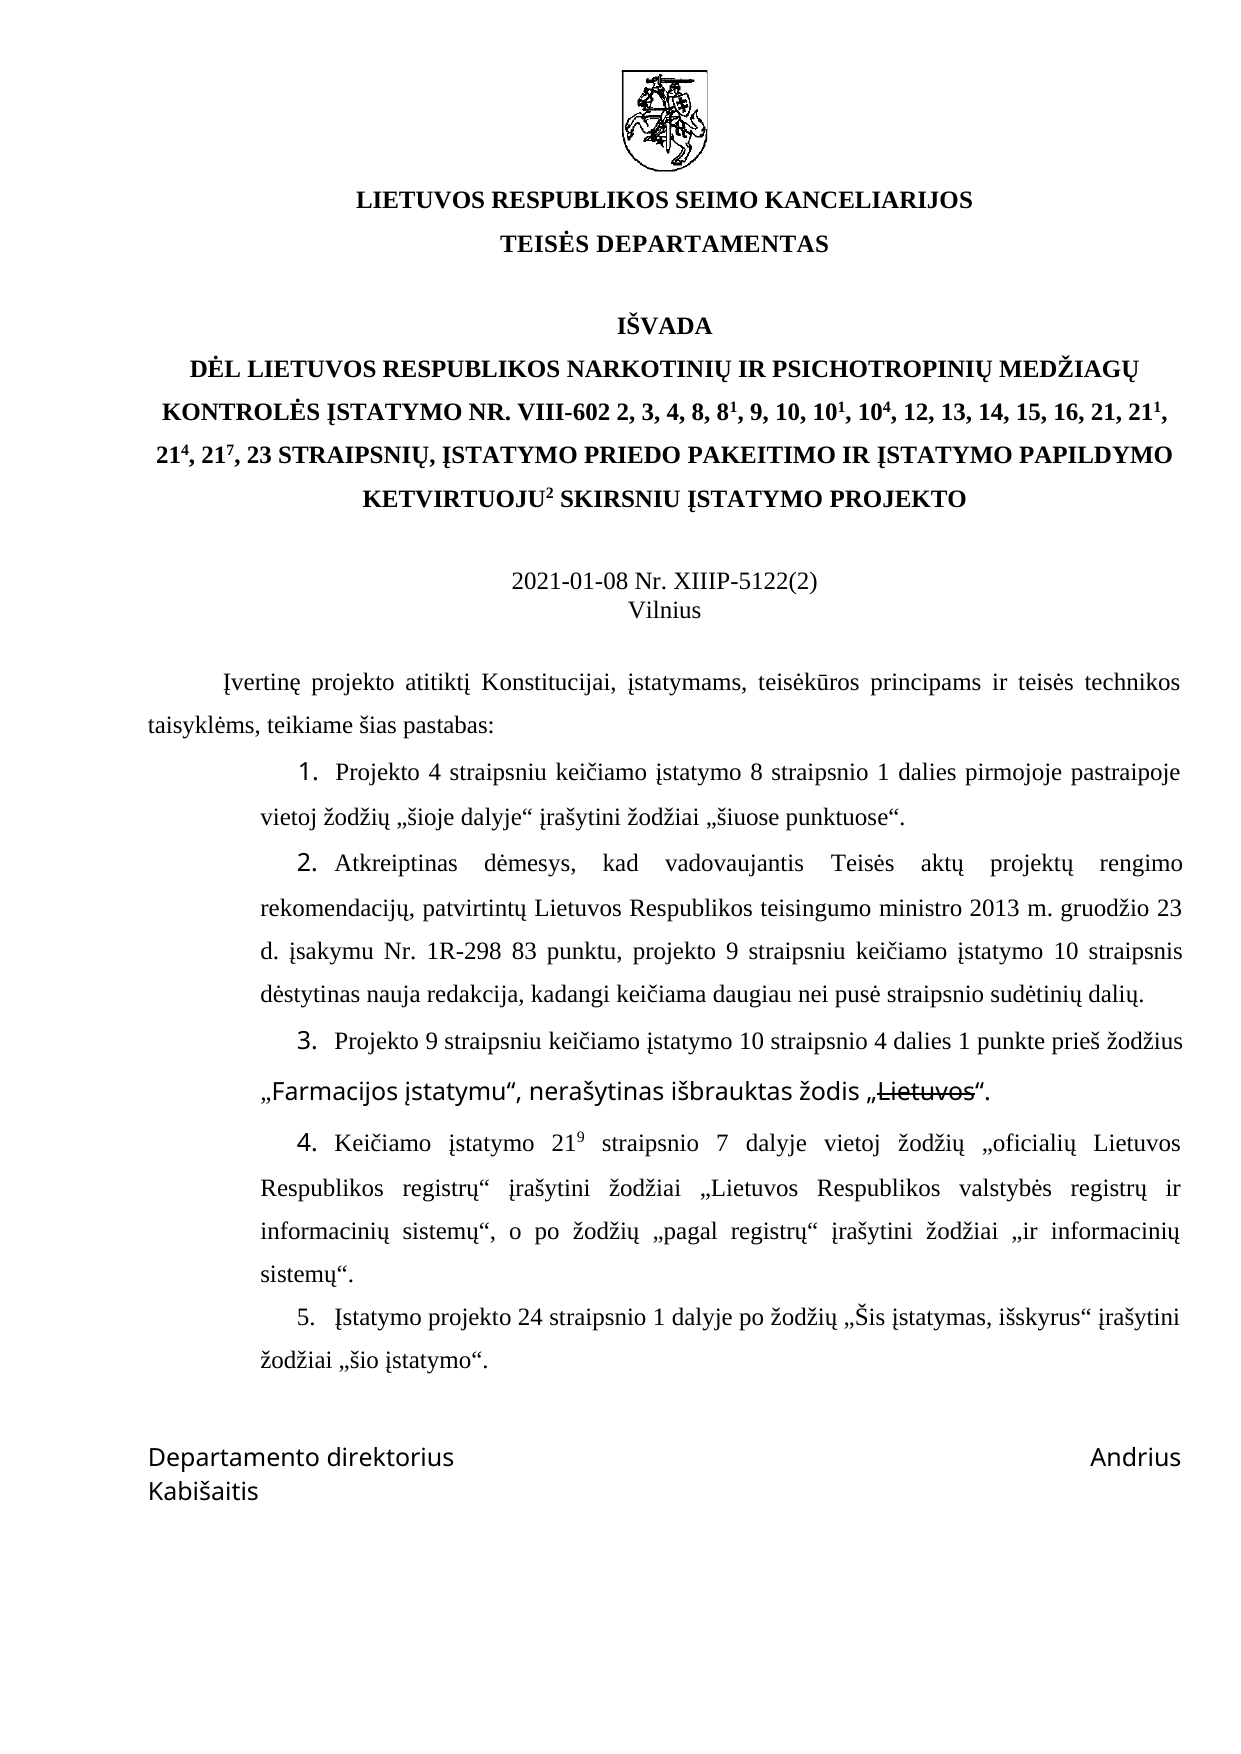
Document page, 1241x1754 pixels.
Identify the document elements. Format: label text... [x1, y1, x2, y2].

text IŠVADA [148, 311, 1181, 340]
list Projekto 4 straipsniu keičiamo įstatymo 8 straipsnio 1 dalies pirmojoje pastraipoje vietoj žodžių „šioje dalyje“ įrašytini žodžiai „šiuose punktuose“. [223, 753, 1181, 830]
list Keičiamo įstatymo 219 straipsnio 7 dalyje vietoj žodžių „oficialių Lietuvos Respublikos registrų“ įrašytini žodžiai „Lietuvos Respublikos valstybės registrų ir informacinių sistemų“, o po žodžių „pagal registrų“ įrašytini žodžiai „ir informacinių sistemų“. [223, 1125, 1181, 1288]
text Vilnius [148, 595, 1181, 624]
text Departamento direktorius Andrius Kabišaitis [148, 1440, 1181, 1508]
text Įvertinę projekto atitiktį Konstitucijai, įstatymams, teisėkūros principams ir teisės technikos taisyklėms, teikiame šias pastabas: [148, 667, 1181, 739]
list Atkreiptinas dėmesys, kad vadovaujantis Teisės aktų projektų rengimo rekomendacijų, patvirtintų Lietuvos Respublikos teisingumo ministro 2013 m. gruodžio 23 d. įsakymu Nr. 1R-298 83 punktu, projekto 9 straipsniu keičiamo įstatymo 10 straipsnis dėstytinas nauja redakcija, kadangi keičiama daugiau nei pusė straipsnio sudėtinių dalių. [223, 845, 1183, 1008]
list Projekto 9 straipsniu keičiamo įstatymo 10 straipsnio 4 dalies 1 punkte prieš žodžius „Farmacijos įstatymu“, nerašytinas išbrauktas žodis „Lietuvos“. [223, 1023, 1183, 1108]
text 2021-01-08 Nr. XIIIP-5122(2) [148, 566, 1181, 595]
text DĖL LIETUVOS RESPUBLIKOS NARKOTINIŲ IR PSICHOTROPINIŲ MEDŽIAGŲ KONTROLĖS ĮSTATYMO NR. VIII-602 2, 3, 4, 8, 81, 9, 10, 101, 104, 12, 13, 14, 15, 16, 21, 211, 214, 217, 23 STRAIPSNIŲ, ĮSTATYMO PRIEDO PAKEITIMO IR ĮSTATYMO PAPILDYMO KETVIRTUOJU2 SKIRSNIU ĮSTATYMO PROJEKTO [148, 354, 1181, 512]
list Įstatymo projekto 24 straipsnio 1 dalyje po žodžių „Šis įstatymas, išskyrus“ įrašytini žodžiai „šio įstatymo“. [223, 1302, 1181, 1374]
text TEISĖS DEPARTAMENTAS [148, 229, 1181, 257]
text LIETUVOS RESPUBLIKOS SEIMO KANCELIARIJOS [148, 186, 1181, 214]
